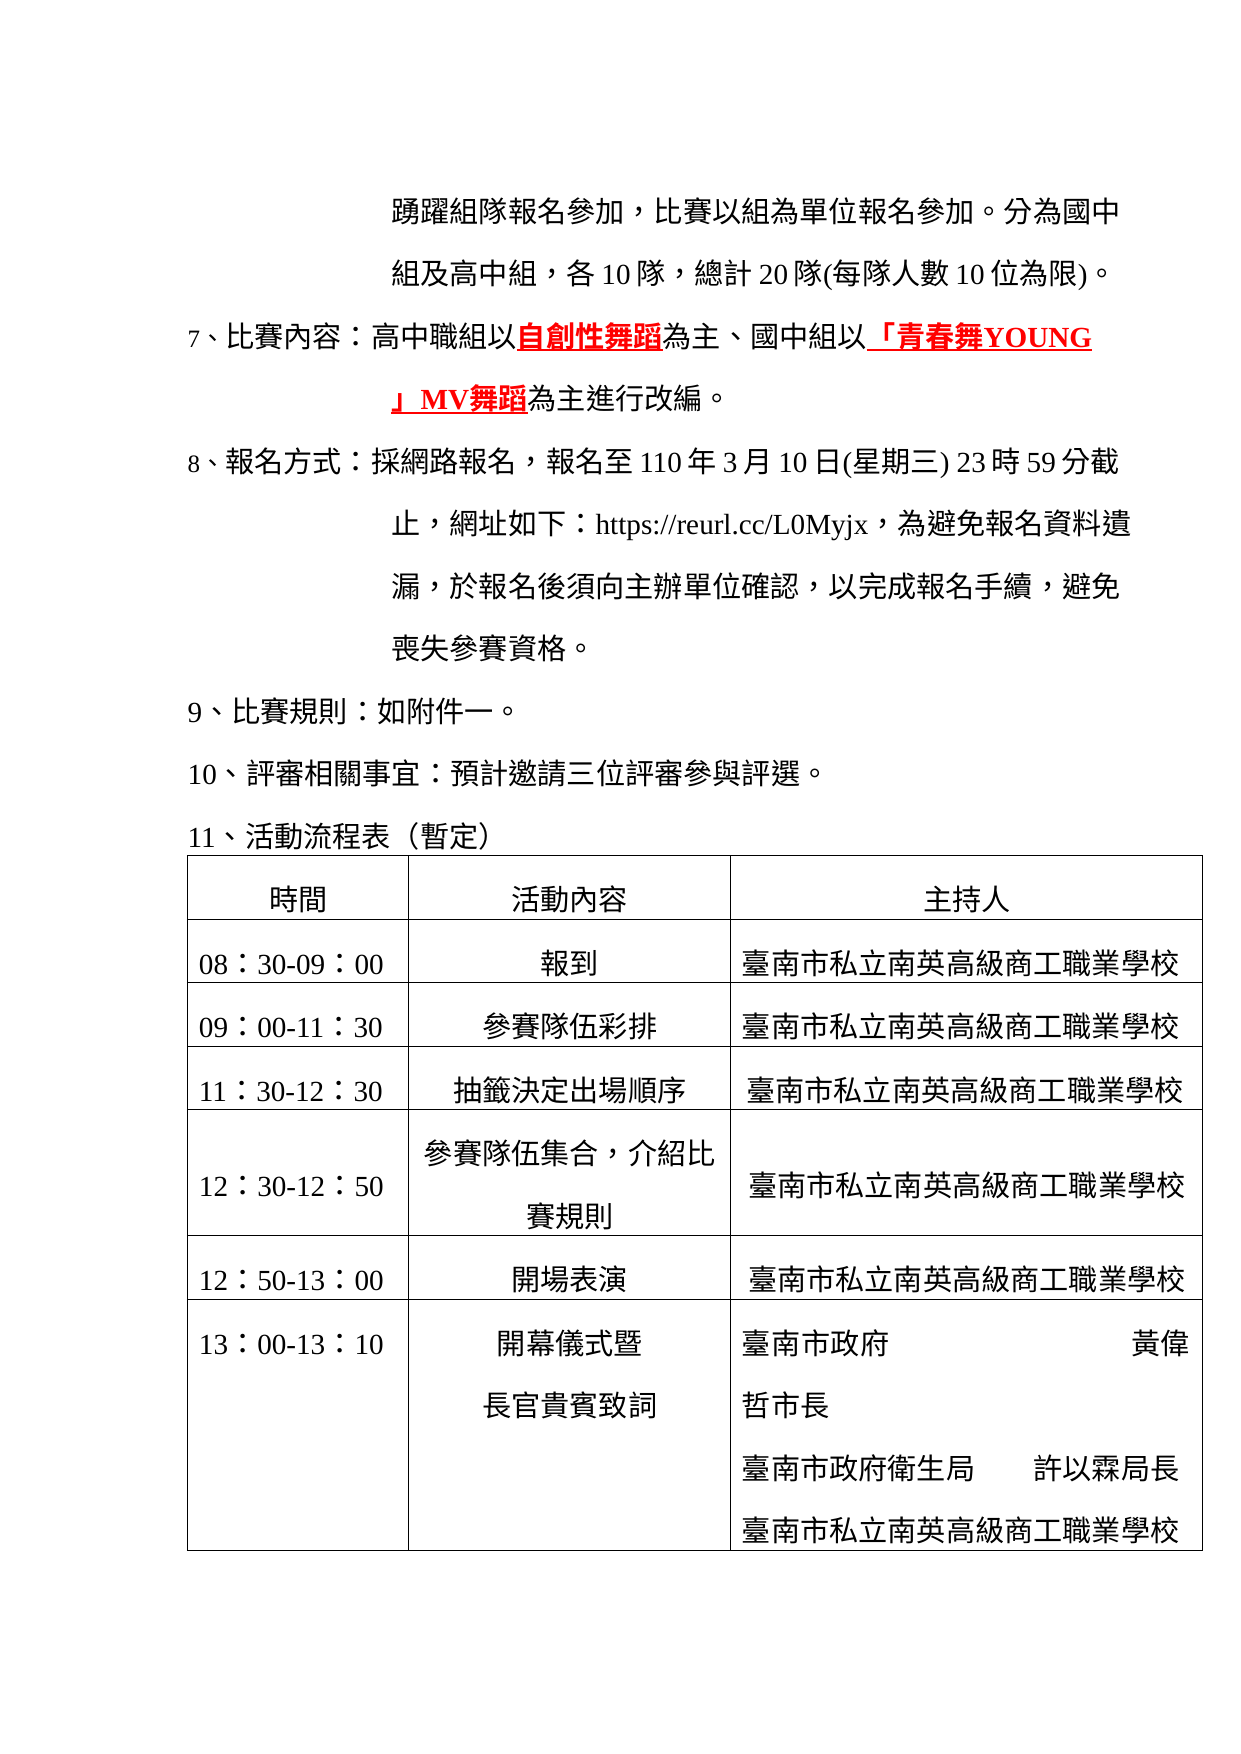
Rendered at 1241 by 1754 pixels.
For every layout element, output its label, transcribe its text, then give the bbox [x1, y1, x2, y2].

table_cell 11：30-12：30 [188, 1047, 408, 1109]
table_cell 開場表演 [409, 1236, 730, 1299]
table_cell 抽籤決定出場順序 [409, 1047, 730, 1109]
list 活動流程表（暫定） [187, 793, 1146, 855]
table_cell 參賽隊伍彩排 [409, 983, 730, 1046]
list 比賽規則：如附件一。 [187, 668, 1146, 730]
table_cell 12：50-13：00 [188, 1236, 408, 1299]
table_cell 開幕儀式暨 長官貴賓致詞 [409, 1300, 730, 1550]
table_cell 臺南市私立南英高級商工職業學校 [731, 1047, 1202, 1109]
table_cell 臺南市私立南英高級商工職業學校 [731, 920, 1202, 982]
list 比賽內容：高中職組以自創性舞蹈為主、國中組以「青春舞YOUNG 」MV舞蹈為主進行改編。 [187, 293, 1165, 418]
list 踴躍組隊報名參加，比賽以組為單位報名參加。分為國中組及高中組，各10隊，總計20隊(每隊人數10位為限)。 [187, 168, 1146, 293]
table_cell 12：30-12：50 [188, 1110, 408, 1235]
table_cell 報到 [409, 920, 730, 982]
table_cell 13：00-13：10 [188, 1300, 408, 1550]
table_header 主持人 [731, 856, 1202, 919]
table_cell 臺南市私立南英高級商工職業學校 [731, 1236, 1202, 1299]
table_cell 臺南市私立南英高級商工職業學校 [731, 1110, 1202, 1235]
table_header 時間 [188, 856, 408, 919]
table_cell 臺南市政府 黃偉哲市長 臺南市政府衛生局 許以霖局長 臺南市私立南英高級商工職業學校 [731, 1300, 1202, 1550]
table_cell 08：30-09：00 [188, 920, 408, 982]
list 評審相關事宜：預計邀請三位評審參與評選。 [187, 730, 1146, 793]
list 報名方式：採網路報名，報名至110年3月10日(星期三) 23時59分截止，網址如下：https://reurl.cc/L0Myjx，為避免報名資料遺漏，於報名後須向主辦單位確認，以完成報名手續，避免喪失參賽資格。 [187, 418, 1146, 668]
table_cell 09：00-11：30 [188, 983, 408, 1046]
table_header 活動內容 [409, 856, 730, 919]
table_cell 臺南市私立南英高級商工職業學校 [731, 983, 1202, 1046]
table_cell 參賽隊伍集合，介紹比賽規則 [409, 1110, 730, 1235]
